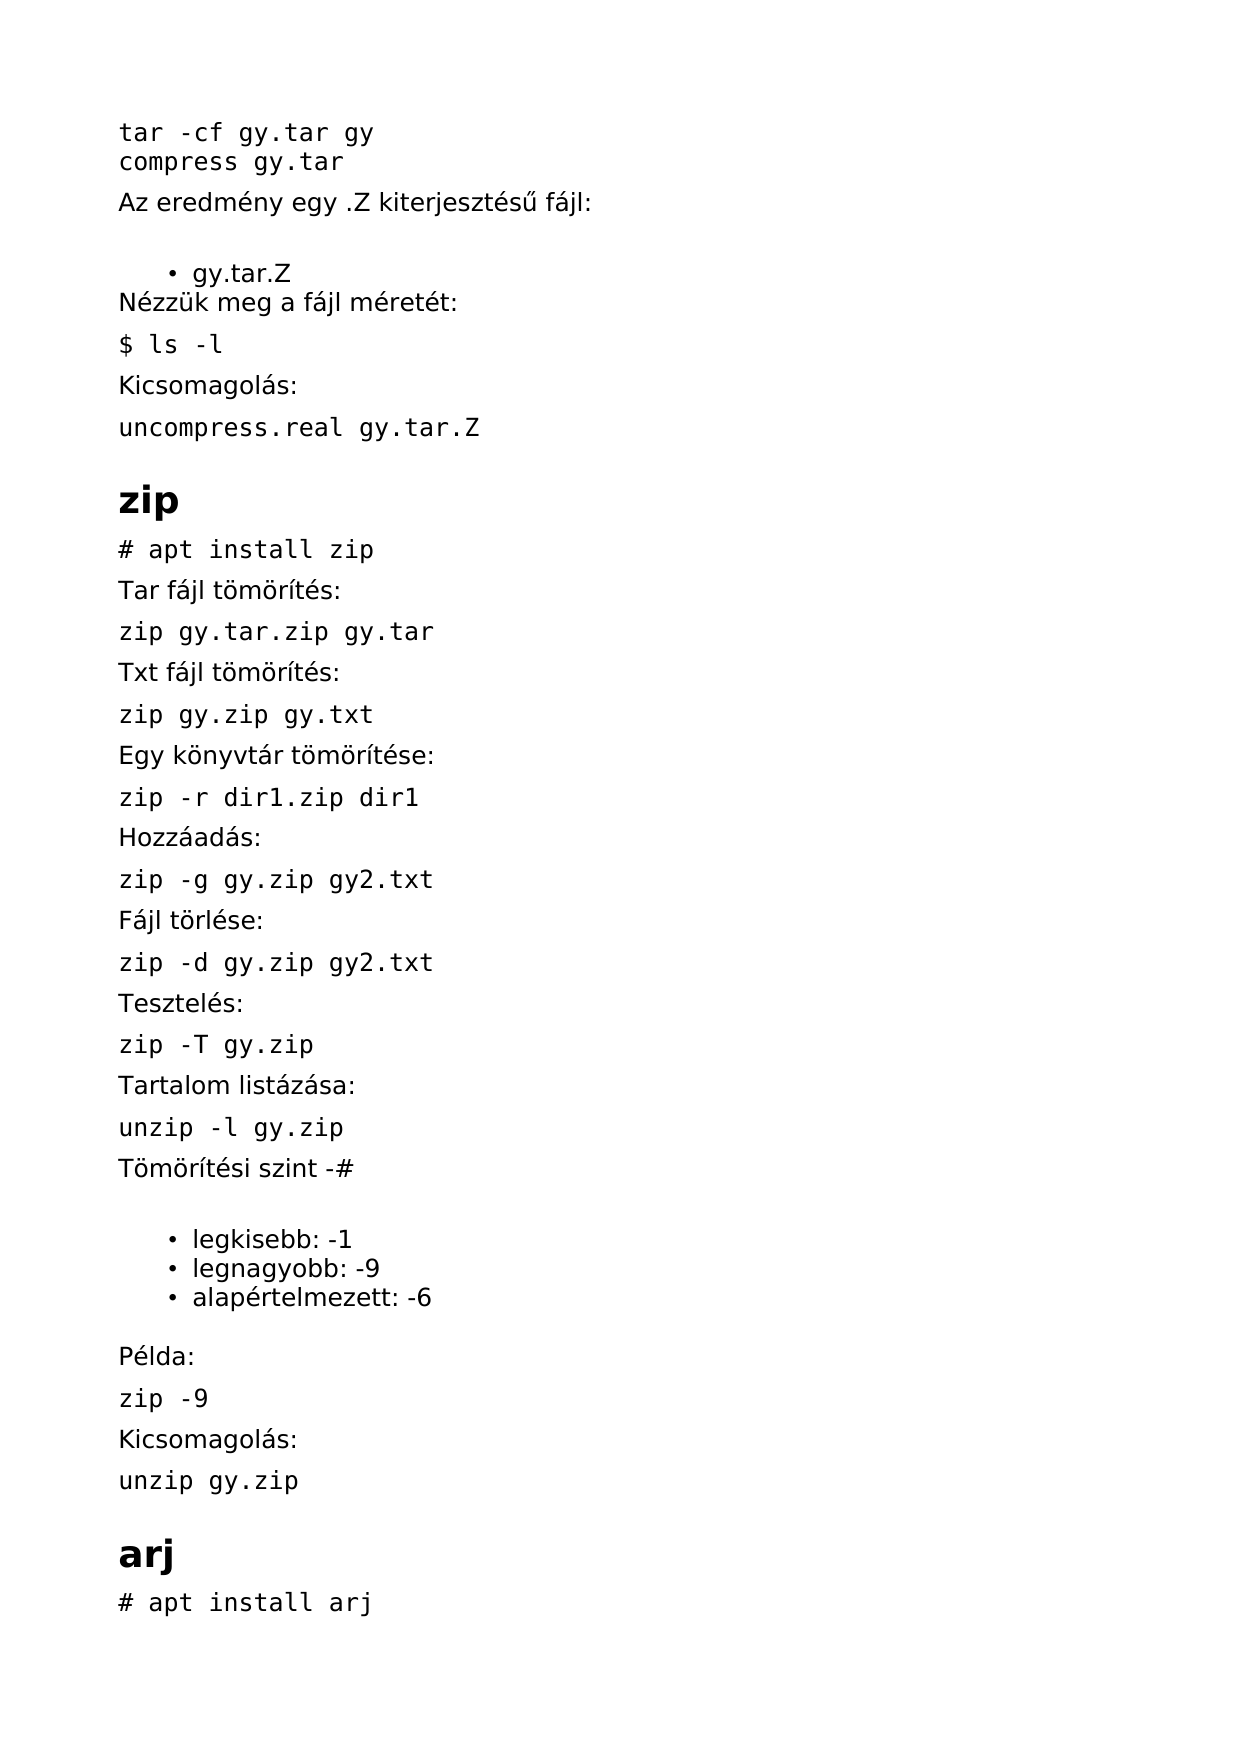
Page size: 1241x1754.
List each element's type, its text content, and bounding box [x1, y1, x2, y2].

text unzip -l gy.zip [118, 1113, 1122, 1142]
text zip gy.zip gy.txt [118, 700, 1122, 729]
text zip -r dir1.zip dir1 [118, 783, 1122, 812]
list alapértelmezett: -6 [177, 1283, 1122, 1313]
text Tartalom listázása: [118, 1071, 1122, 1101]
list legnagyobb: -9 [177, 1254, 1122, 1283]
text # apt install arj [118, 1588, 1122, 1618]
list gy.tar.Z [177, 259, 1122, 288]
text zip -g gy.zip gy2.txt [118, 865, 1122, 894]
text Egy könyvtár tömörítése: [118, 741, 1122, 770]
text Txt fájl tömörítés: [118, 658, 1122, 688]
text Kicsomagolás: [118, 1425, 1122, 1454]
text zip -T gy.zip [118, 1031, 1122, 1060]
text uncompress.real gy.tar.Z [118, 413, 1122, 442]
text Példa: [118, 1342, 1122, 1371]
text Tar fájl tömörítés: [118, 576, 1122, 605]
text Tömörítési szint -# [118, 1154, 1122, 1183]
text unzip gy.zip [118, 1466, 1122, 1496]
text Tesztelés: [118, 989, 1122, 1018]
list legkisebb: -1 [177, 1225, 1122, 1254]
text Hozzáadás: [118, 824, 1122, 853]
text Az eredmény egy .Z kiterjesztésű fájl: [118, 188, 1122, 217]
text zip -d gy.zip gy2.txt [118, 948, 1122, 977]
text zip gy.tar.zip gy.tar [118, 617, 1122, 647]
text Fájl törlése: [118, 906, 1122, 935]
subtitle arj [118, 1532, 1122, 1576]
text Nézzük meg a fájl méretét: [118, 288, 1122, 318]
text $ ls -l [118, 330, 1122, 359]
text zip -9 [118, 1384, 1122, 1413]
text Kicsomagolás: [118, 371, 1122, 400]
subtitle zip [118, 479, 1122, 522]
text tar -cf gy.tar gy compress gy.tar [118, 118, 1122, 176]
text # apt install zip [118, 535, 1122, 564]
